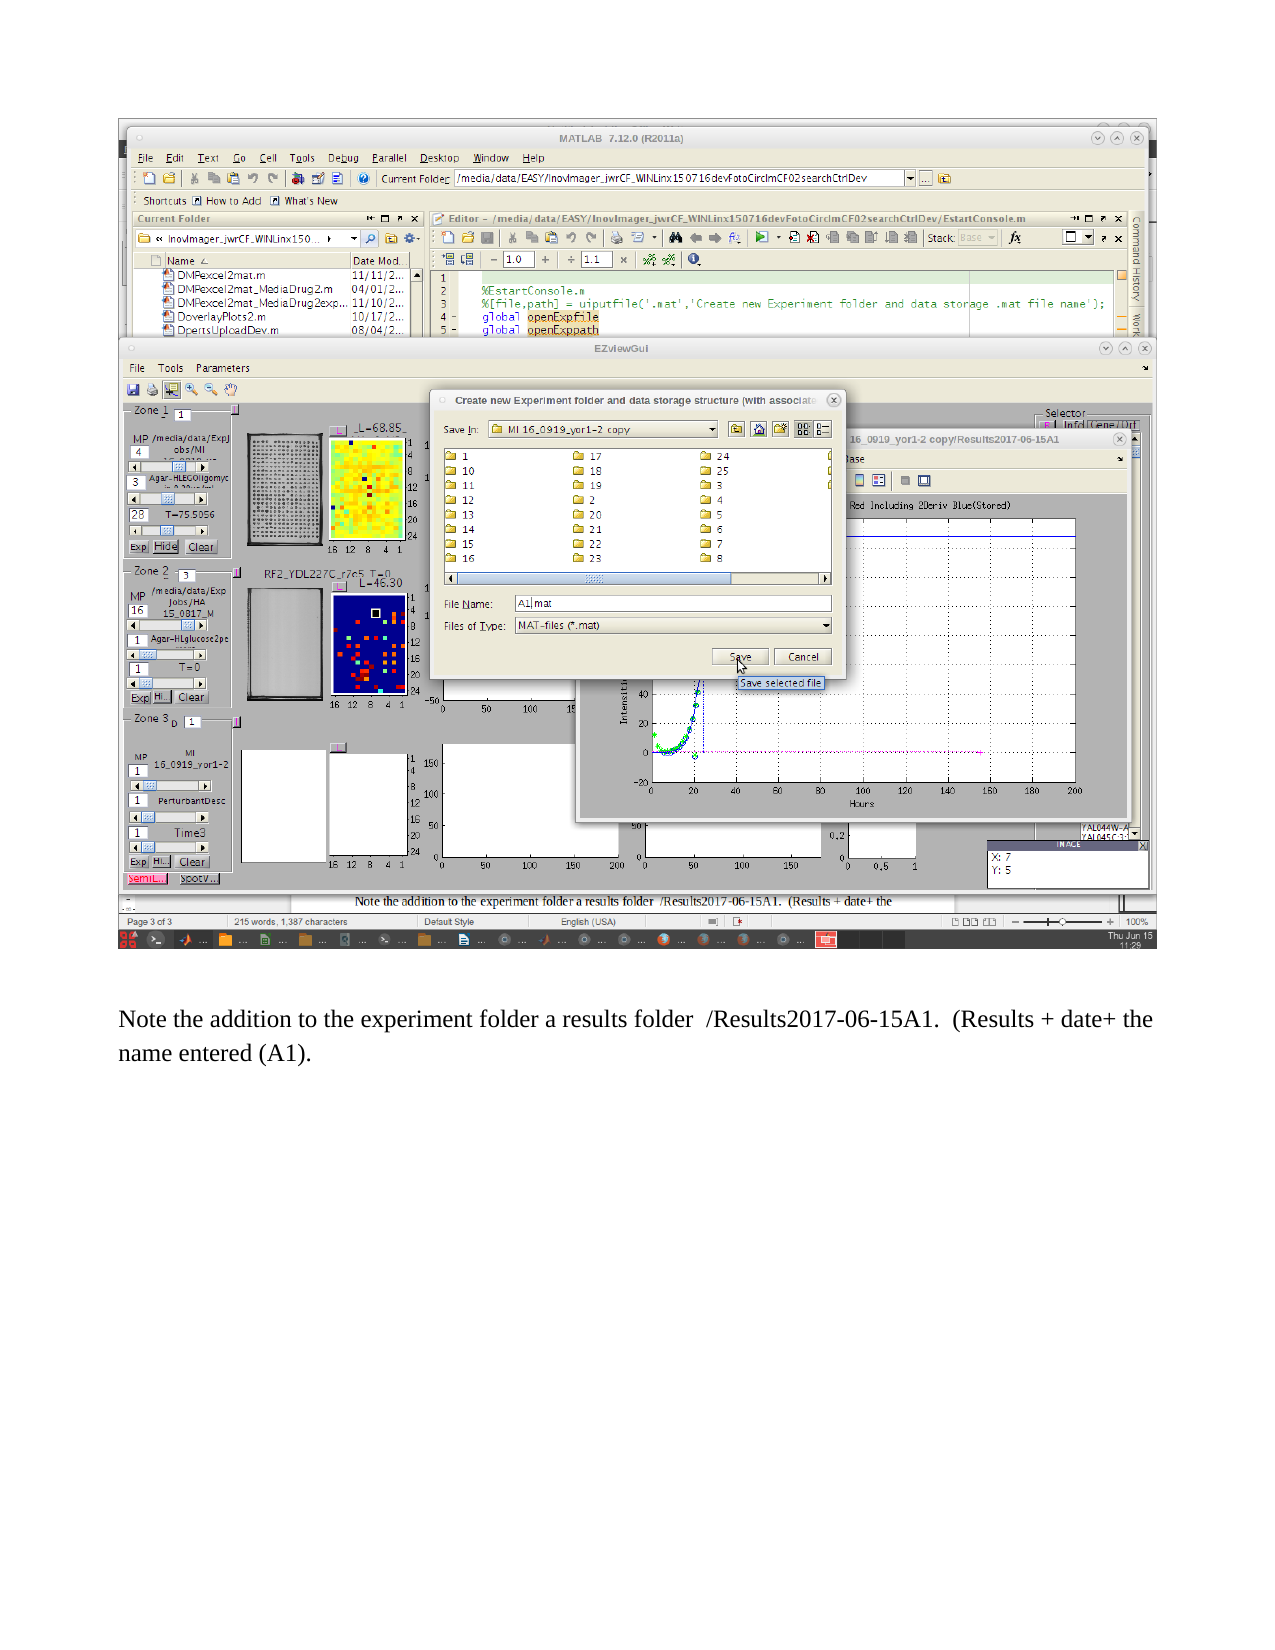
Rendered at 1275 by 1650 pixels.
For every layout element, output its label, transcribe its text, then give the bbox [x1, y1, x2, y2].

picture [118, 118, 1157, 949]
text Note the addition to the experiment folder a results folder /Results2017-06-15A1. (Results + date+ the name entered (A1). [118, 1004, 1157, 1067]
